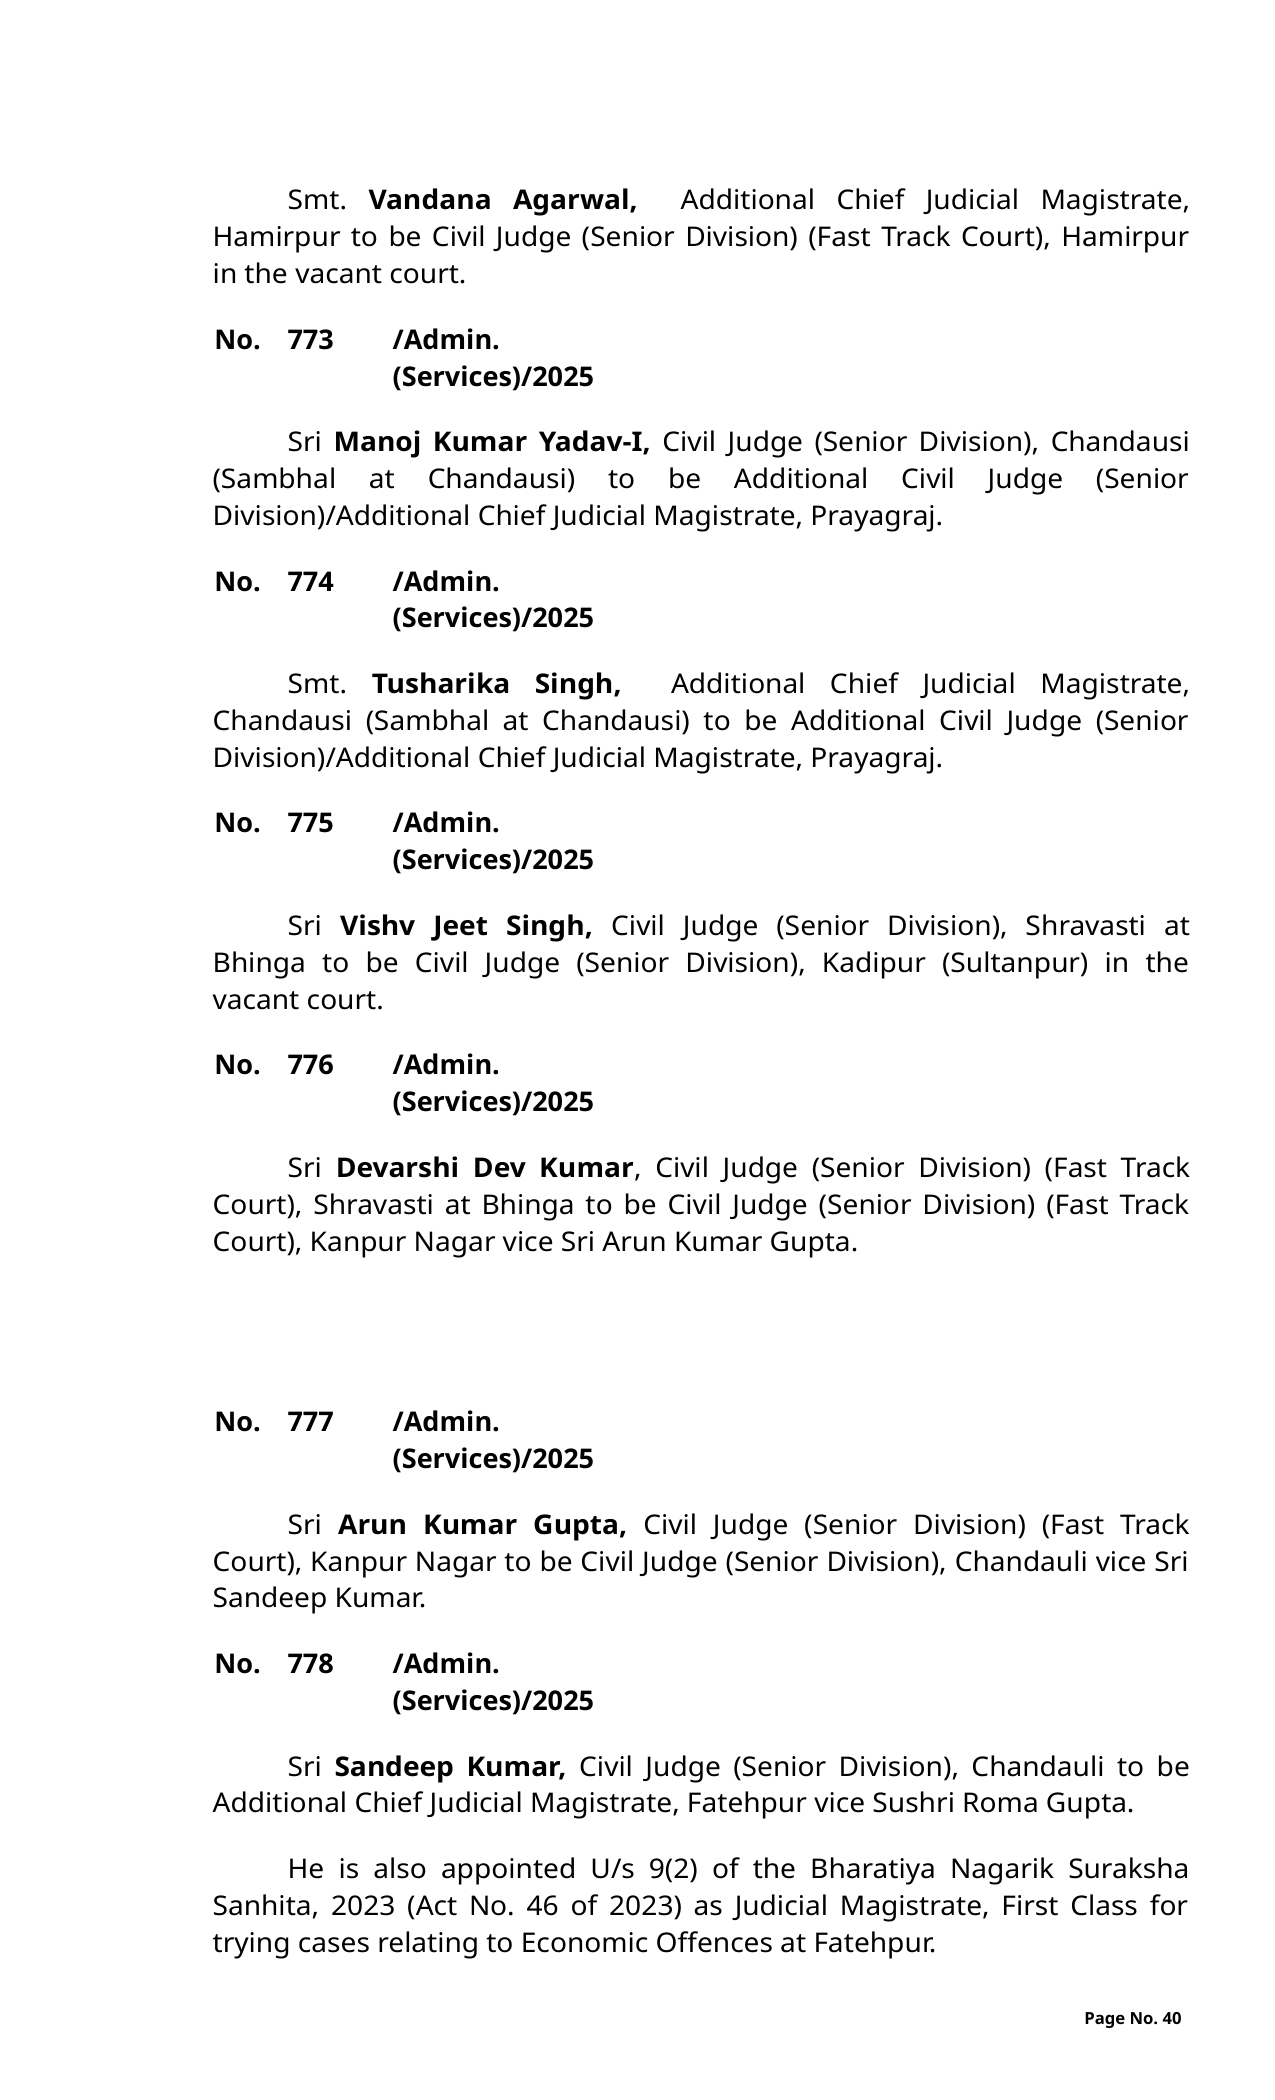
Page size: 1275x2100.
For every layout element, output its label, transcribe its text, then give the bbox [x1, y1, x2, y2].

table_header No. [203, 804, 276, 878]
table_header [276, 320, 381, 394]
text Sri Sandeep Kumar, Civil Judge (Senior Division), Chandauli to be Additional Chief Judicial Magistrate, Fatehpur vice Sushri Roma Gupta. [212, 1747, 1191, 1821]
table_header No. [203, 320, 276, 394]
table_header No. [203, 1403, 276, 1476]
text Sri Manoj Kumar Yadav-I, Civil Judge (Senior Division), Chandausi (Sambhal at Chandausi) to be Additional Civil Judge (Senior Division)/Additional Chief Judicial Magistrate, Prayagraj. [212, 423, 1191, 533]
text Smt. Tusharika Singh, Additional Chief Judicial Magistrate, Chandausi (Sambhal at Chandausi) to be Additional Civil Judge (Senior Division)/Additional Chief Judicial Magistrate, Prayagraj. [212, 664, 1191, 775]
table_header [276, 804, 381, 878]
text Sri Devarshi Dev Kumar, Civil Judge (Senior Division) (Fast Track Court), Shravasti at Bhinga to be Civil Judge (Senior Division) (Fast Track Court), Kanpur Nagar vice Sri Arun Kumar Gupta. [212, 1148, 1191, 1259]
table_header /Admin. (Services)/2025 [381, 1403, 718, 1476]
table_header /Admin. (Services)/2025 [381, 1645, 718, 1718]
table_header /Admin. (Services)/2025 [381, 562, 718, 636]
table_header /Admin. (Services)/2025 [381, 320, 718, 394]
table_header /Admin. (Services)/2025 [381, 804, 718, 878]
text He is also appointed U/s 9(2) of the Bharatiya Nagarik Suraksha Sanhita, 2023 (Act No. 46 of 2023) as Judicial Magistrate, First Class for trying cases relating to Economic Offences at Fatehpur. [212, 1849, 1191, 1960]
text Sri Arun Kumar Gupta, Civil Judge (Senior Division) (Fast Track Court), Kanpur Nagar to be Civil Judge (Senior Division), Chandauli vice Sri Sandeep Kumar. [212, 1505, 1191, 1616]
table_header No. [203, 562, 276, 636]
text Sri Vishv Jeet Singh, Civil Judge (Senior Division), Shravasti at Bhinga to be Civil Judge (Senior Division), Kadipur (Sultanpur) in the vacant court. [212, 906, 1191, 1017]
table_header /Admin. (Services)/2025 [381, 1046, 718, 1119]
table_header [276, 562, 381, 636]
table_header No. [203, 1645, 276, 1718]
table_header No. [203, 1046, 276, 1119]
table_header [276, 1403, 381, 1476]
table_header [276, 1046, 381, 1119]
table_header [276, 1645, 381, 1718]
text Smt. Vandana Agarwal, Additional Chief Judicial Magistrate, Hamirpur to be Civil Judge (Senior Division) (Fast Track Court), Hamirpur in the vacant court. [212, 181, 1191, 291]
